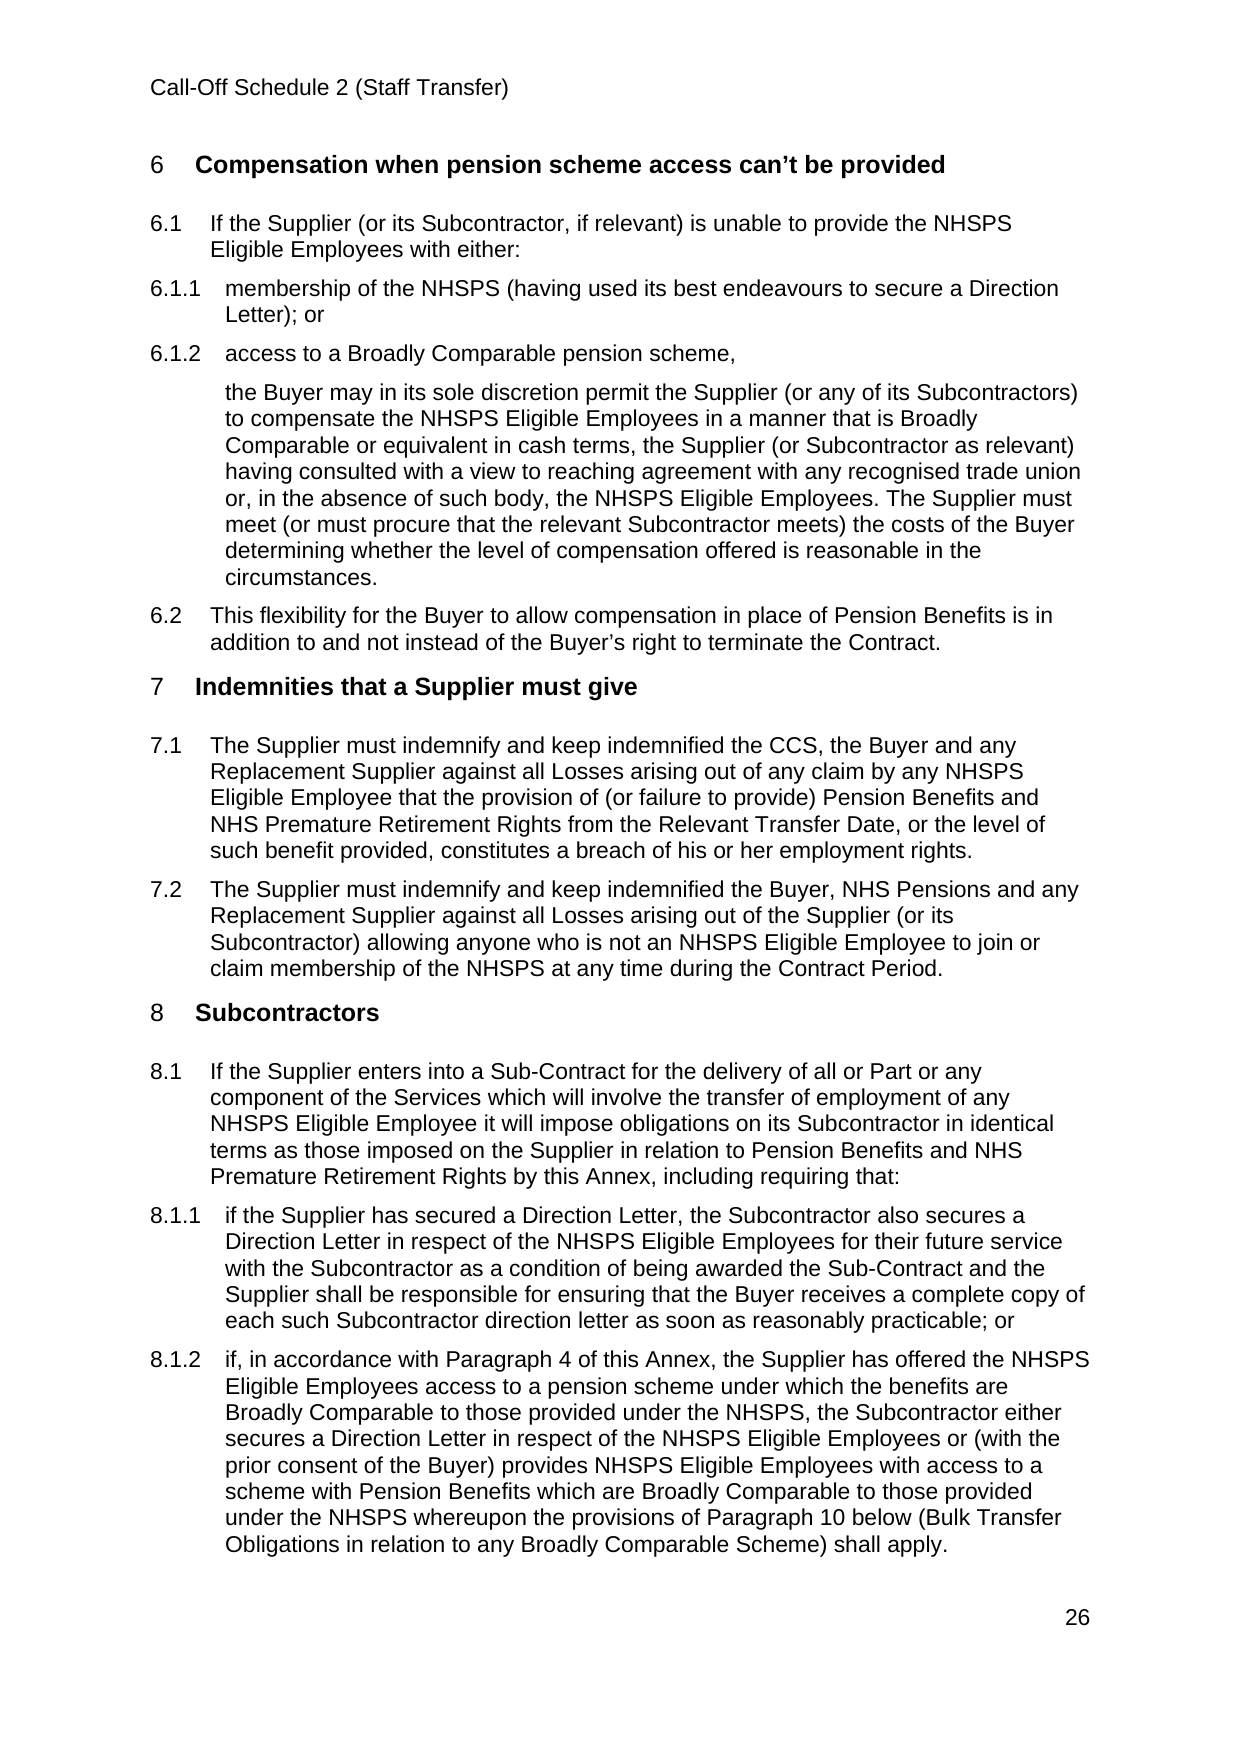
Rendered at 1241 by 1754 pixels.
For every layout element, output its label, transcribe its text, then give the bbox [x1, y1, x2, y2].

list This flexibility for the Buyer to allow compensation in place of Pension Benefits is in addition to and not instead of the Buyer’s right to terminate the Contract. [150, 602, 1090, 655]
list access to a Broadly Comparable pension scheme, [150, 340, 1090, 367]
list membership of the NHSPS (having used its best endeavours to secure a Direction Letter); or [150, 275, 1090, 328]
list If the Supplier enters into a Sub-Contract for the delivery of all or Part or any component of the Services which will involve the transfer of employment of any NHSPS Eligible Employee it will impose obligations on its Subcontractor in identical terms as those imposed on the Supplier in relation to Pension Benefits and NHS Premature Retirement Rights by this Annex, including requiring that: [150, 1058, 1090, 1189]
list The Supplier must indemnify and keep indemnified the CCS, the Buyer and any Replacement Supplier against all Losses arising out of any claim by any NHSPS Eligible Employee that the provision of (or failure to provide) Pension Benefits and NHS Premature Retirement Rights from the Relevant Transfer Date, or the level of such benefit provided, constitutes a breach of his or her employment rights. [150, 732, 1090, 863]
list The Supplier must indemnify and keep indemnified the Buyer, NHS Pensions and any Replacement Supplier against all Losses arising out of the Supplier (or its Subcontractor) allowing anyone who is not an NHSPS Eligible Employee to join or claim membership of the NHSPS at any time during the Contract Period. [150, 876, 1090, 981]
subtitle Compensation when pension scheme access can’t be provided [150, 150, 1090, 179]
list if the Supplier has secured a Direction Letter, the Subcontractor also secures a Direction Letter in respect of the NHSPS Eligible Employees for their future service with the Subcontractor as a condition of being awarded the Sub-Contract and the Supplier shall be responsible for ensuring that the Buyer receives a complete copy of each such Subcontractor direction letter as soon as reasonably practicable; or [150, 1202, 1090, 1334]
list the Buyer may in its sole discretion permit the Supplier (or any of its Subcontractors) to compensate the NHSPS Eligible Employees in a manner that is Broadly Comparable or equivalent in cash terms, the Supplier (or Subcontractor as relevant) having consulted with a view to reaching agreement with any recognised trade union or, in the absence of such body, the NHSPS Eligible Employees. The Supplier must meet (or must procure that the relevant Subcontractor meets) the costs of the Buyer determining whether the level of compensation offered is reasonable in the circumstances. [225, 379, 1090, 590]
subtitle Subcontractors [150, 998, 1090, 1027]
list if, in accordance with Paragraph 4 of this Annex, the Supplier has offered the NHSPS Eligible Employees access to a pension scheme under which the benefits are Broadly Comparable to those provided under the NHSPS, the Subcontractor either secures a Direction Letter in respect of the NHSPS Eligible Employees or (with the prior consent of the Buyer) provides NHSPS Eligible Employees with access to a scheme with Pension Benefits which are Broadly Comparable to those provided under the NHSPS whereupon the provisions of Paragraph 10 below (Bulk Transfer Obligations in relation to any Broadly Comparable Scheme) shall apply. [150, 1346, 1090, 1557]
list If the Supplier (or its Subcontractor, if relevant) is unable to provide the NHSPS Eligible Employees with either: [150, 210, 1090, 262]
subtitle Indemnities that a Supplier must give [150, 672, 1090, 701]
